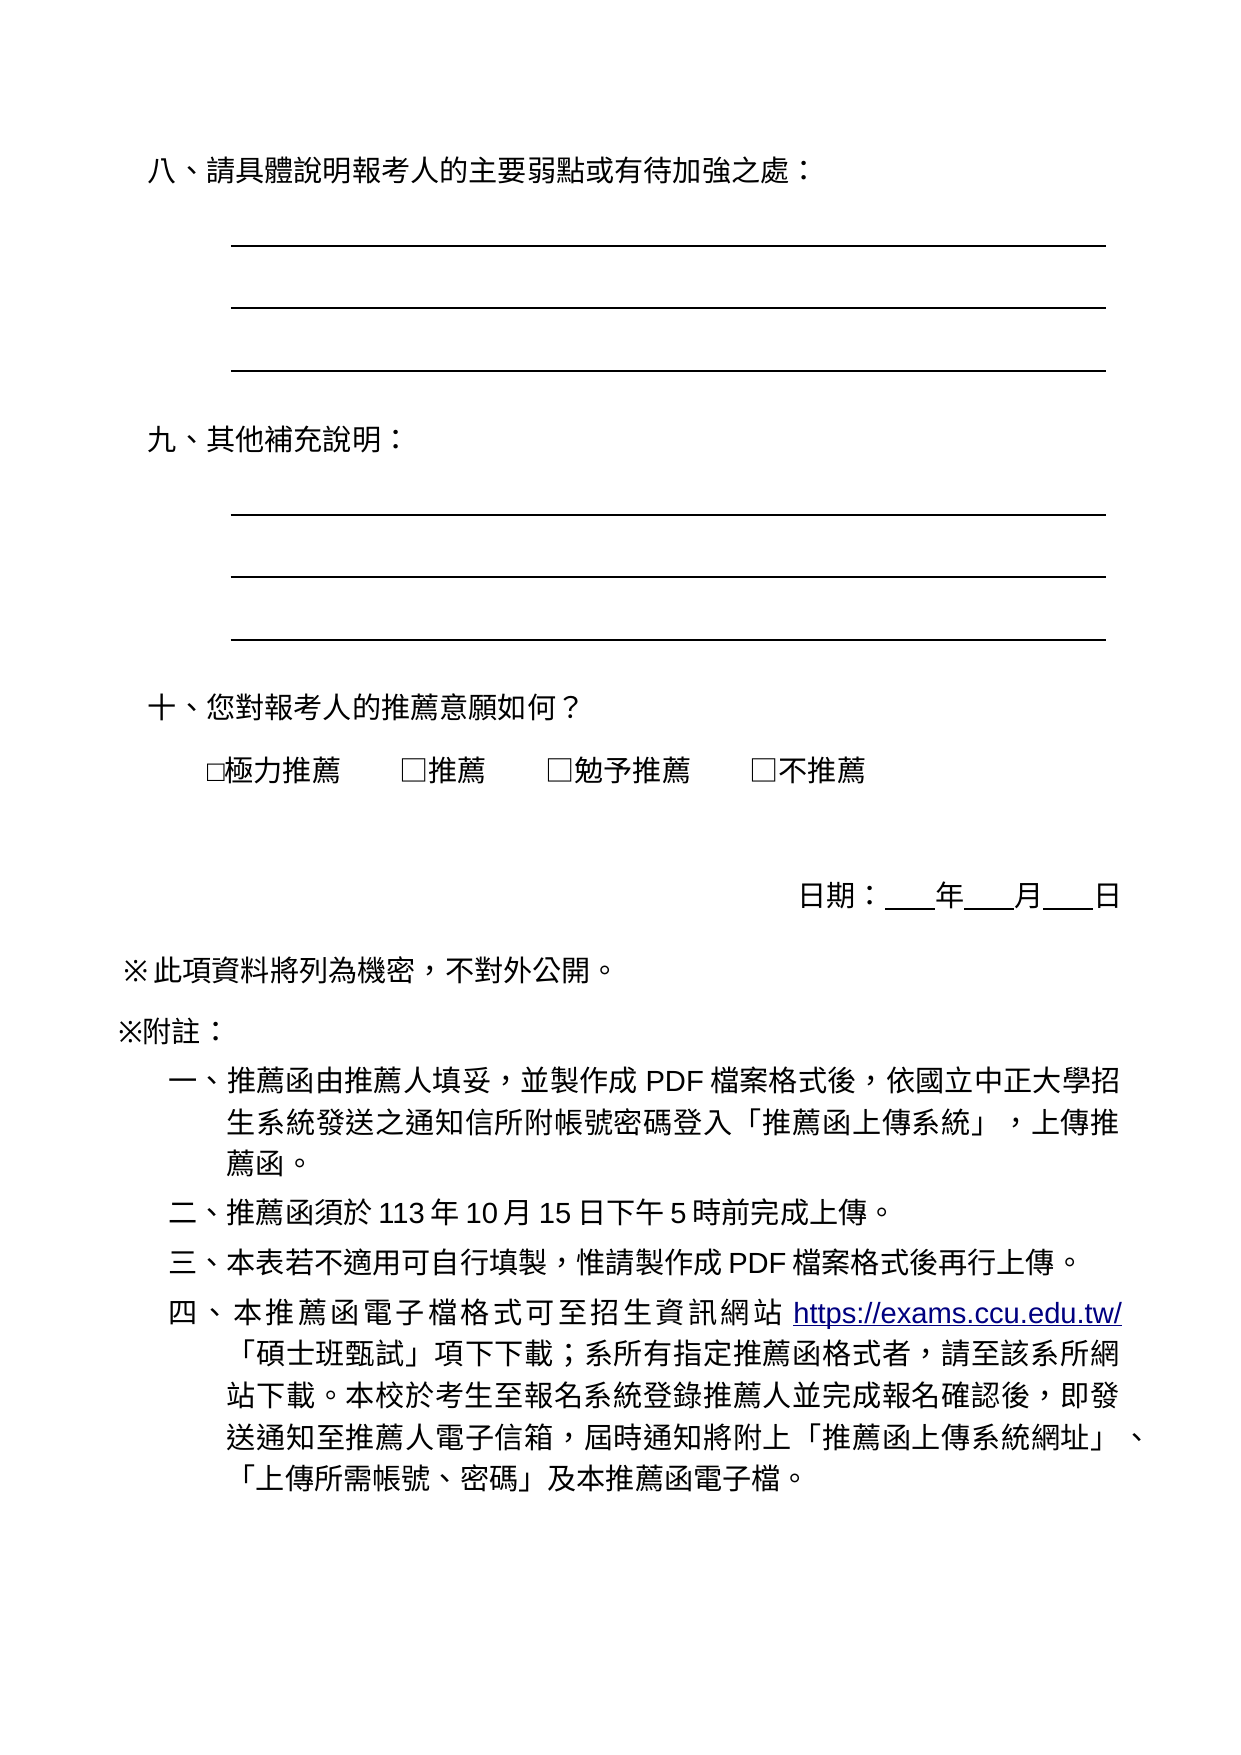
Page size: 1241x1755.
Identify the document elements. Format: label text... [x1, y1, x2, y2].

text 八、請具體說明報考人的主要弱點或有待加強之處： [148, 127, 1122, 189]
text □極力推薦 □推薦 □勉予推薦 □不推薦 [207, 727, 1122, 789]
text 二、推薦函須於113年10月15日下午5時前完成上傳。 [168, 1191, 1122, 1232]
text 四、本推薦函電子檔格式可至招生資訊網站https://exams.ccu.edu.tw/ 「碩士班甄試」項下下載；系所有指定推薦函格式者，請至該系所網站下載。本校於考生至報名系統登錄推薦人並完成報名確認後，即發送通知至推薦人電子信箱，屆時通知將附上「推薦函上傳系統網址」、「上傳所需帳號、密碼」及本推薦函電子檔。 [168, 1290, 1122, 1498]
text ※此項資料將列為機密，不對外公開。 [118, 927, 1110, 989]
text 一、推薦函由推薦人填妥，並製作成PDF檔案格式後，依國立中正大學招生系統發送之通知信所附帳號密碼登入「推薦函上傳系統」，上傳推薦函。 [168, 1058, 1122, 1183]
text 三、本表若不適用可自行填製，惟請製作成PDF檔案格式後再行上傳。 [168, 1240, 1122, 1281]
text ※附註： [118, 1008, 1122, 1051]
text 日期： 年 月 日 [143, 852, 1122, 914]
text 九、其他補充說明： [148, 396, 1122, 458]
text 十、您對報考人的推薦意願如何？ [148, 664, 1122, 727]
